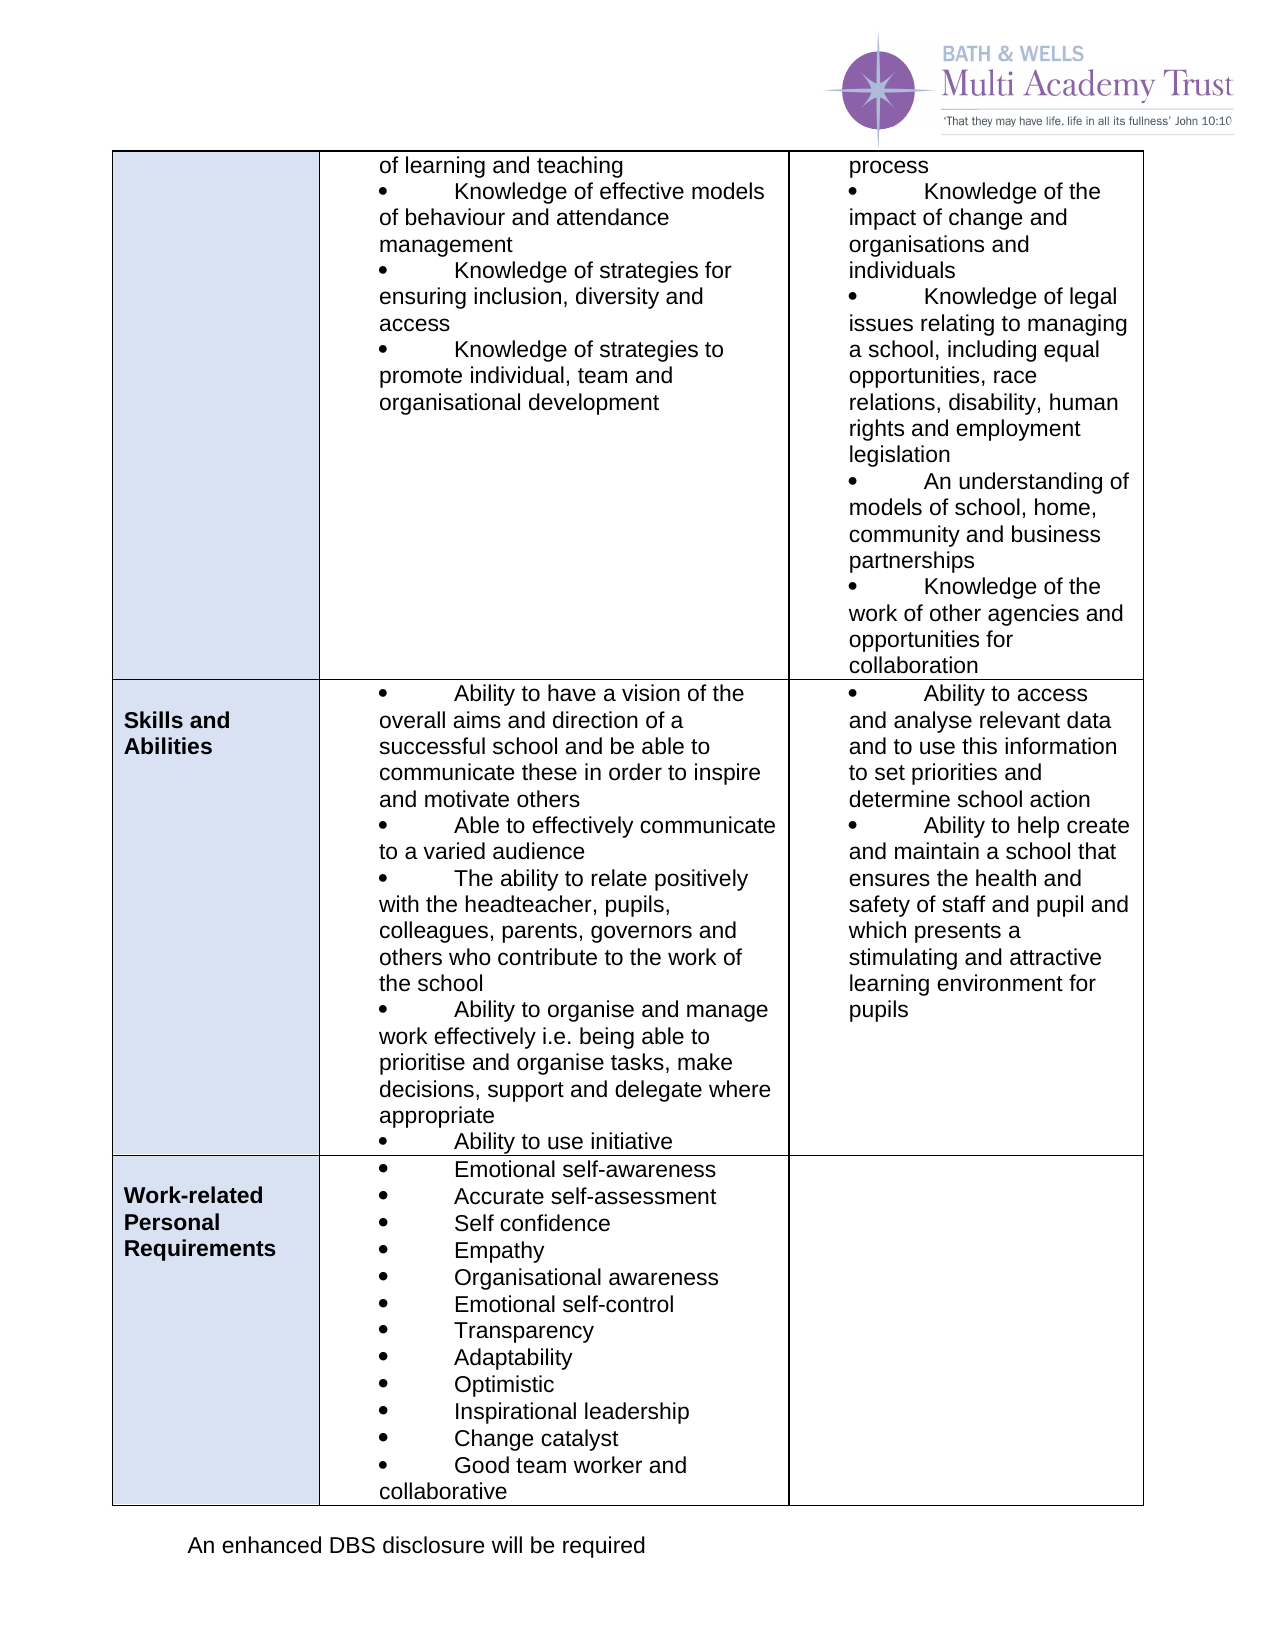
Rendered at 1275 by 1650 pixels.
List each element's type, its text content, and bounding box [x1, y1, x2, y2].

table_cell Ability to access and analyse relevant data and to use this information to set priorities and determine school action Ability to help create and maintain a school that ensures the health and safety of staff and pupil and which presents a stimulating and attractive learning environment for pupils [790, 680, 1143, 1154]
table_cell Skills and Abilities [113, 680, 319, 1154]
text An enhanced DBS disclosure will be required [187, 1532, 1088, 1559]
table_cell Ability to have a vision of the overall aims and direction of a successful school and be able to communicate these in order to inspire and motivate others Able to effectively communicate to a varied audience The ability to relate positively with the headteacher, pupils, colleagues, parents, governors and others who contribute to the work of the school Ability to organise and manage work effectively i.e. being able to prioritise and organise tasks, make decisions, support and delegate where appropriate Ability to use initiative [320, 680, 788, 1154]
table_cell Knowledge of the statutory requirements and other relevant legislation relating to school leadership and management Knowledge of the statutory requirements and other relevant legislation relating to child protection procedures and safeguarding. Knowledge of ways to build, communicate and implement a shared vision Knowledge of strategic planning processes Knowledge of new technologies, their use and impact Knowledge of schools’ self evaluation process Knowledge of the impact of change and organisations and individuals Knowledge of legal issues relating to managing a school, including equal opportunities, race relations, disability, human rights and employment legislation An understanding of models of school, home, community and business partnerships Knowledge of the work of other agencies and opportunities for collaboration [790, 152, 1143, 679]
table_cell Work-related Personal Requirements [113, 1156, 319, 1504]
table_cell of learning and teaching Knowledge of effective models of behaviour and attendance management Knowledge of strategies for ensuring inclusion, diversity and access Knowledge of strategies to promote individual, team and organisational development [320, 152, 788, 679]
table_cell [113, 152, 319, 679]
table_cell Emotional self-awareness Accurate self-assessment Self confidence Empathy Organisational awareness Emotional self-control Transparency Adaptability Optimistic Inspirational leadership Change catalyst Good team worker and collaborative [320, 1156, 788, 1504]
table_cell [790, 1156, 1143, 1504]
